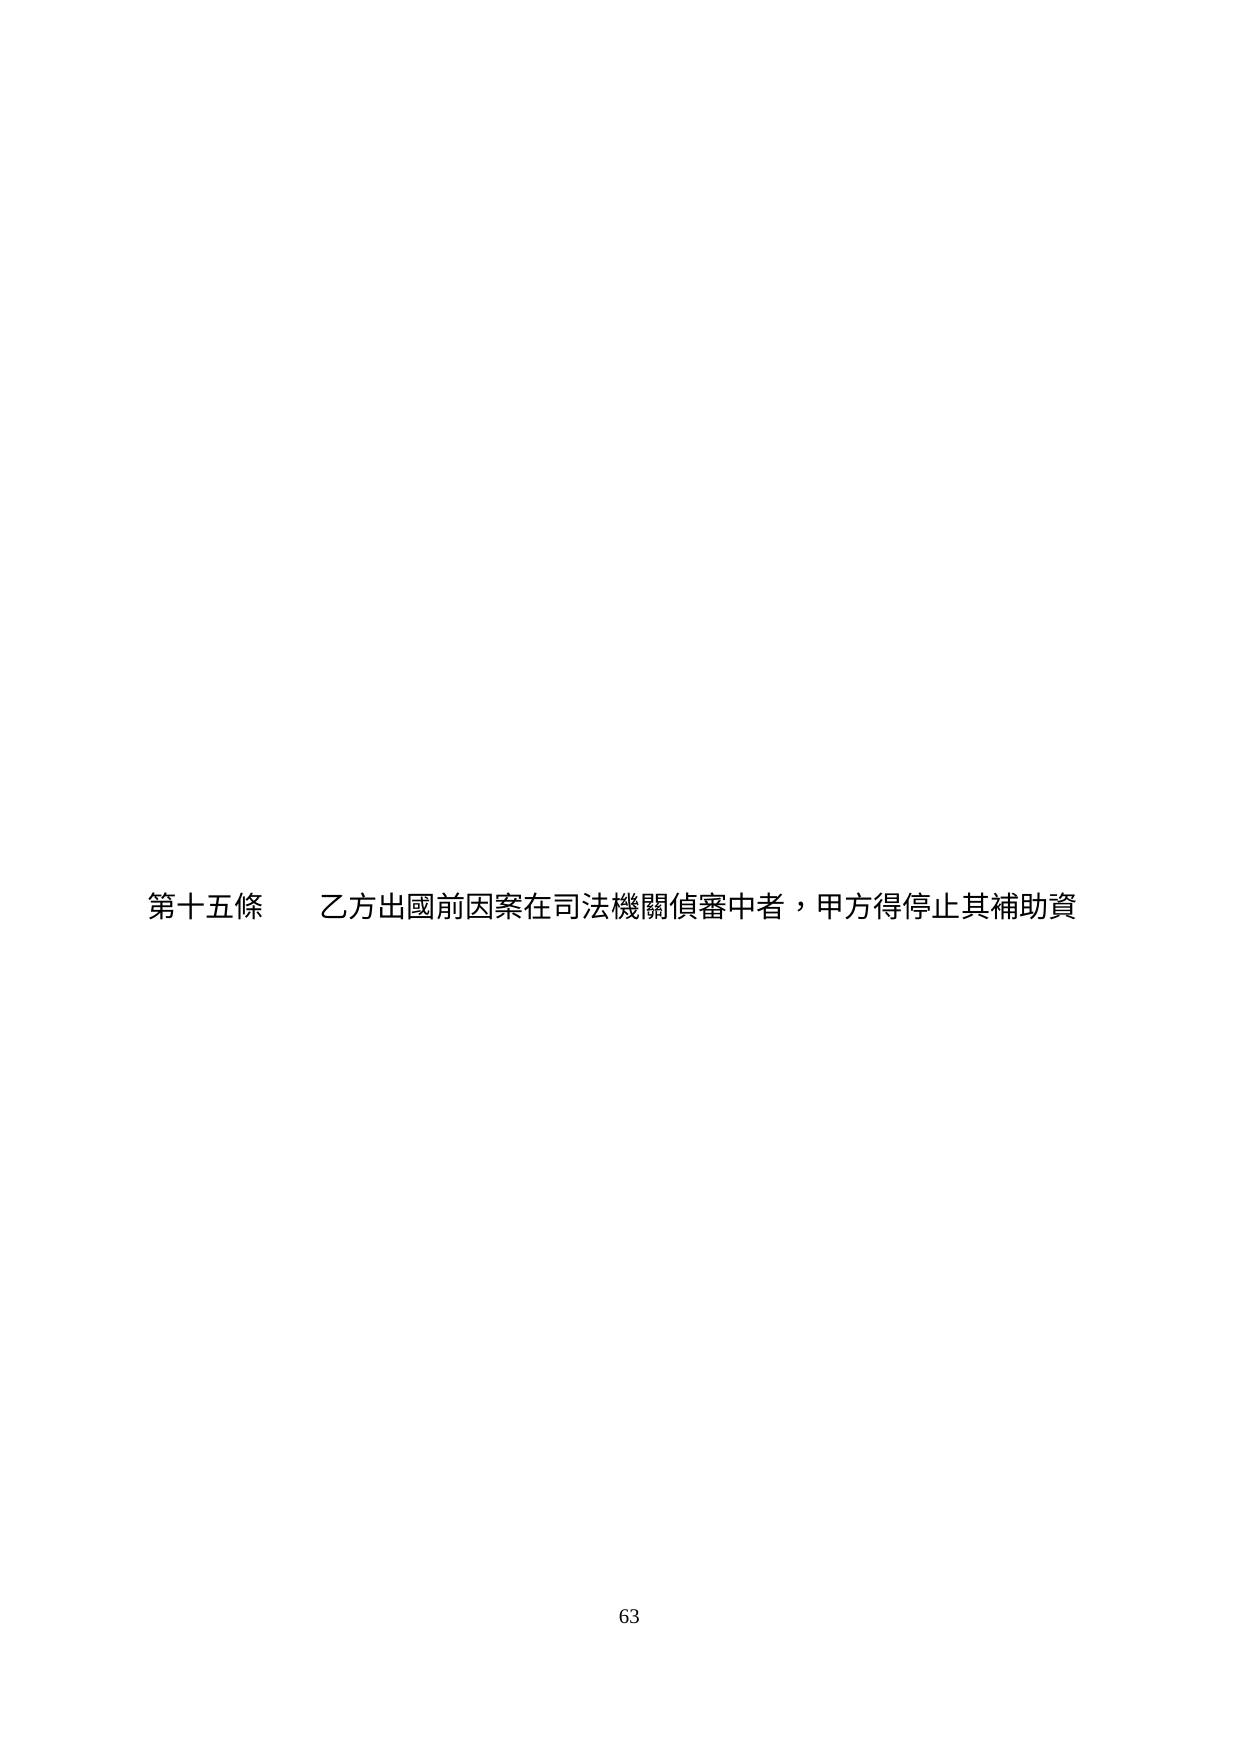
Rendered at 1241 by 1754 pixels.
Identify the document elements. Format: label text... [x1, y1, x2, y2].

table_cell 乙方出國前因案在司法機關偵審中者，甲方得停止其補助資 [308, 863, 1092, 926]
table_cell 第十五條 [136, 863, 308, 926]
table_header [308, 801, 1092, 863]
table_header [136, 801, 308, 863]
